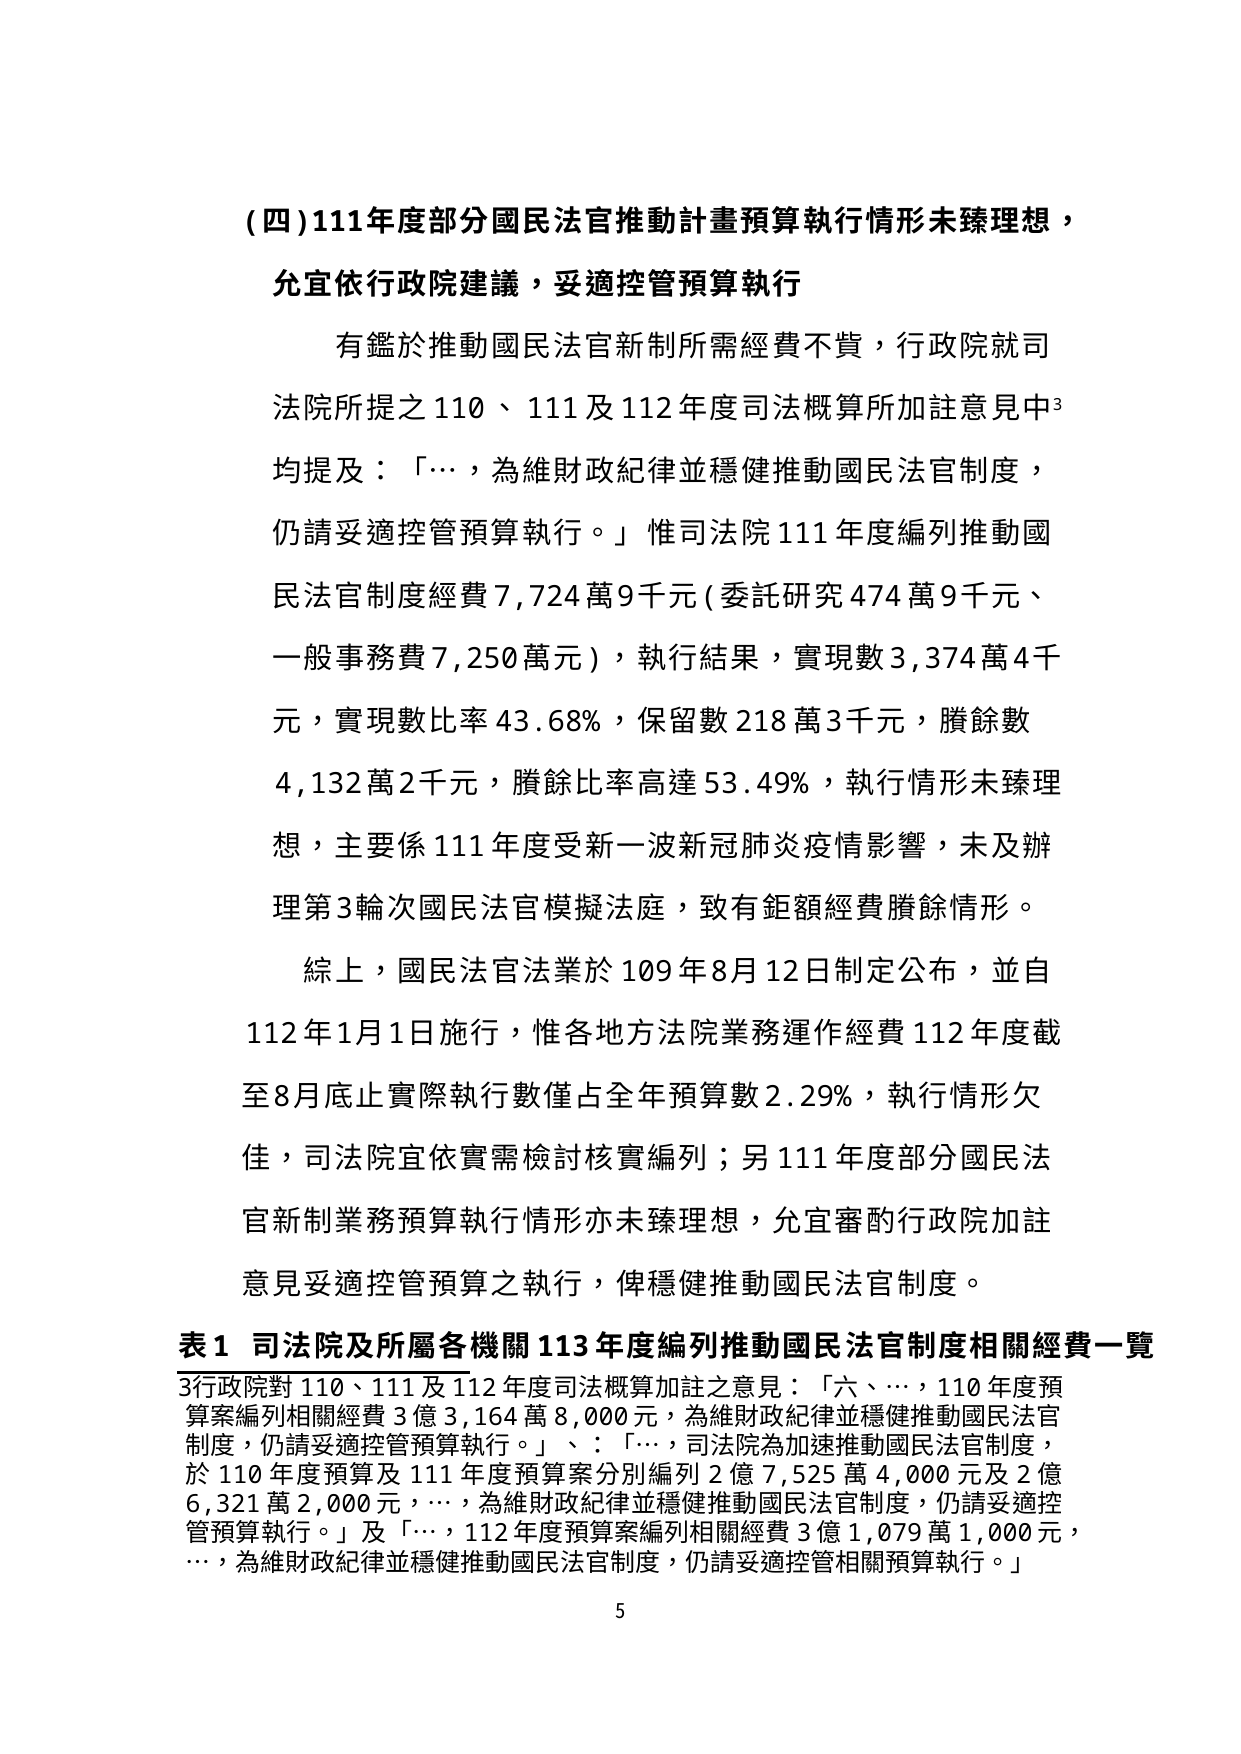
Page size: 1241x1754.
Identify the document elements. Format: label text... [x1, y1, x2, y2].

text 綜上，國民法官法業於109年8月12日制定公布，並自112年1月1日施行，惟各地方法院業務運作經費112年度截至8月底止實際執行數僅占全年預算數2.29%，執行情形欠佳，司法院宜依實需檢討核實編列；另111年度部分國民法官新制業務預算執行情形亦未臻理想，允宜審酌行政院加註意見妥適控管預算之執行，俾穩健推動國民法官制度。 [236, 927, 1063, 1302]
text 行政院對110、111及112年度司法概算加註之意見：「六、…，110年度預算案編列相關經費3億3,164萬8,000元，為維財政紀律並穩健推動國民法官制度，仍請妥適控管預算執行。」、：「…，司法院為加速推動國民法官制度，於110年度預算及111年度預算案分別編列2億7,525萬4,000元及2億6,321萬2,000元，…，為維財政紀律並穩健推動國民法官制度，仍請妥適控管預算執行。」及「…，112年度預算案編列相關經費3億1,079萬1,000元，…，為維財政紀律並穩健推動國民法官制度，仍請妥適控管相關預算執行。」 [177, 1373, 1063, 1577]
text 表1 司法院及所屬各機關113年度編列推動國民法官制度相關經費一覽 [89, 1302, 1166, 1365]
text (四)111年度部分國民法官推動計畫預算執行情形未臻理想，允宜依行政院建議，妥適控管預算執行 [236, 177, 1063, 302]
text 有鑑於推動國民法官新制所需經費不貲，行政院就司法院所提之110、111及112年度司法概算所加註意見中均提及：「…，為維財政紀律並穩健推動國民法官制度，仍請妥適控管預算執行。」惟司法院111年度編列推動國民法官制度經費7,724萬9千元(委託研究474萬9千元、一般事務費7,250萬元)，執行結果，實現數3,374萬4千元，實現數比率43.68%，保留數218萬3千元，賸餘數4,132萬2千元，賸餘比率高達53.49%，執行情形未臻理想，主要係111年度受新一波新冠肺炎疫情影響，未及辦理第3輪次國民法官模擬法庭，致有鉅額經費賸餘情形。 [266, 302, 1063, 927]
